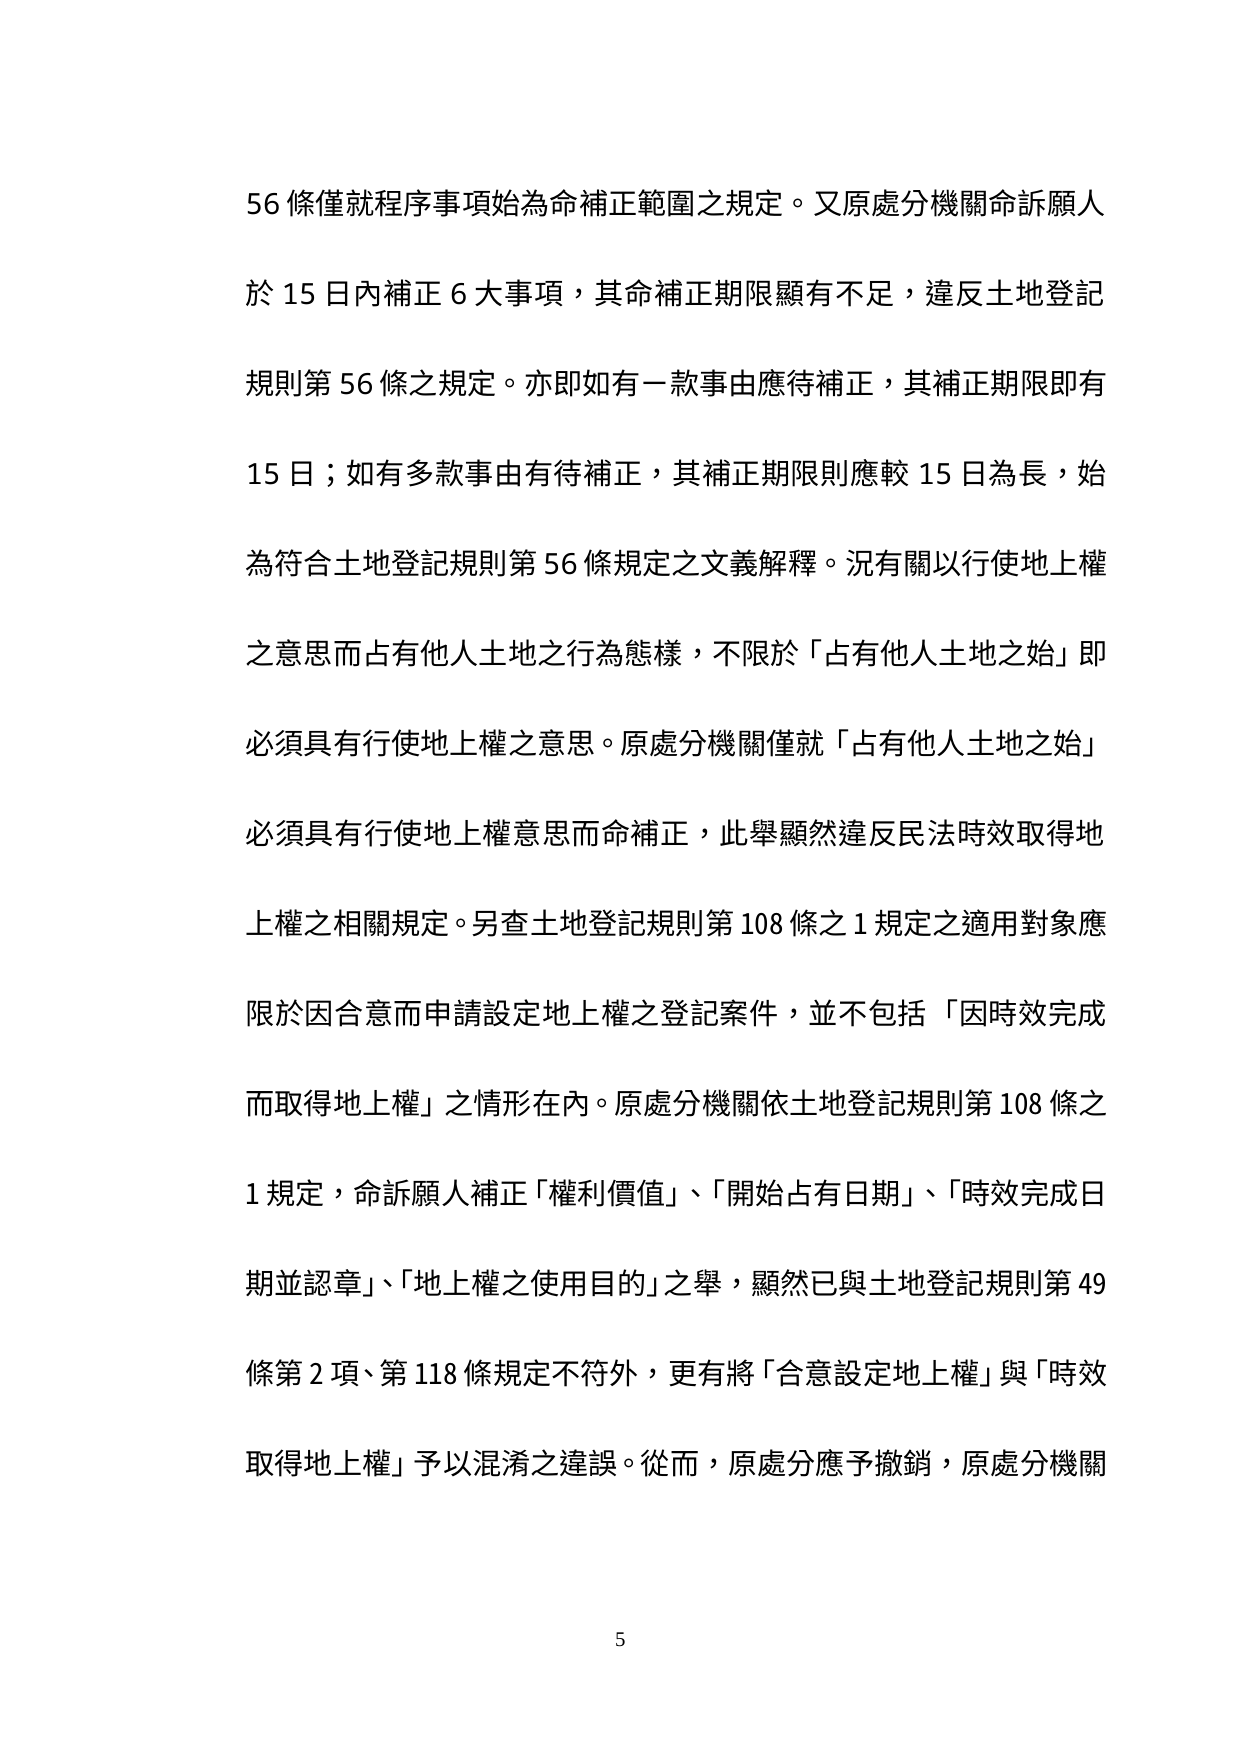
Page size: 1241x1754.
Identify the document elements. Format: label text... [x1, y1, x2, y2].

table_cell 56條僅就程序事項始為命補正範圍之規定。又原處分機關命訴願人於15日內補正6大事項，其命補正期限顯有不足，違反土地登記規則第56條之規定。亦即如有ㄧ款事由應待補正，其補正期限即有15日；如有多款事由有待補正，其補正期限則應較15日為長，始為符合土地登記規則第56條規定之文義解釋。況有關以行使地上權之意思而占有他人土地之行為態樣，不限於「占有他人土地之始」即必須具有行使地上權之意思。原處分機關僅就「占有他人土地之始」必須具有行使地上權意思而命補正，此舉顯然違反民法時效取得地上權之相關規定。另查土地登記規則第108條之1規定之適用對象應限於因合意而申請設定地上權之登記案件，並不包括「因時效完成而取得地上權」之情形在內。原處分機關依土地登記規則第108條之1規定，命訴願人補正「權利價值」、「開始占有日期」、「時效完成日期並認章」、「地上權之使用目的」之舉，顯然已與土地登記規則第49條第2項、第118條規定不符外，更有將「合意設定地上權」與「時效取得地上權」予以混淆之違誤。從而，原處分應予撤銷，原處分機關 [234, 165, 1118, 1499]
table_cell [150, 165, 234, 1499]
